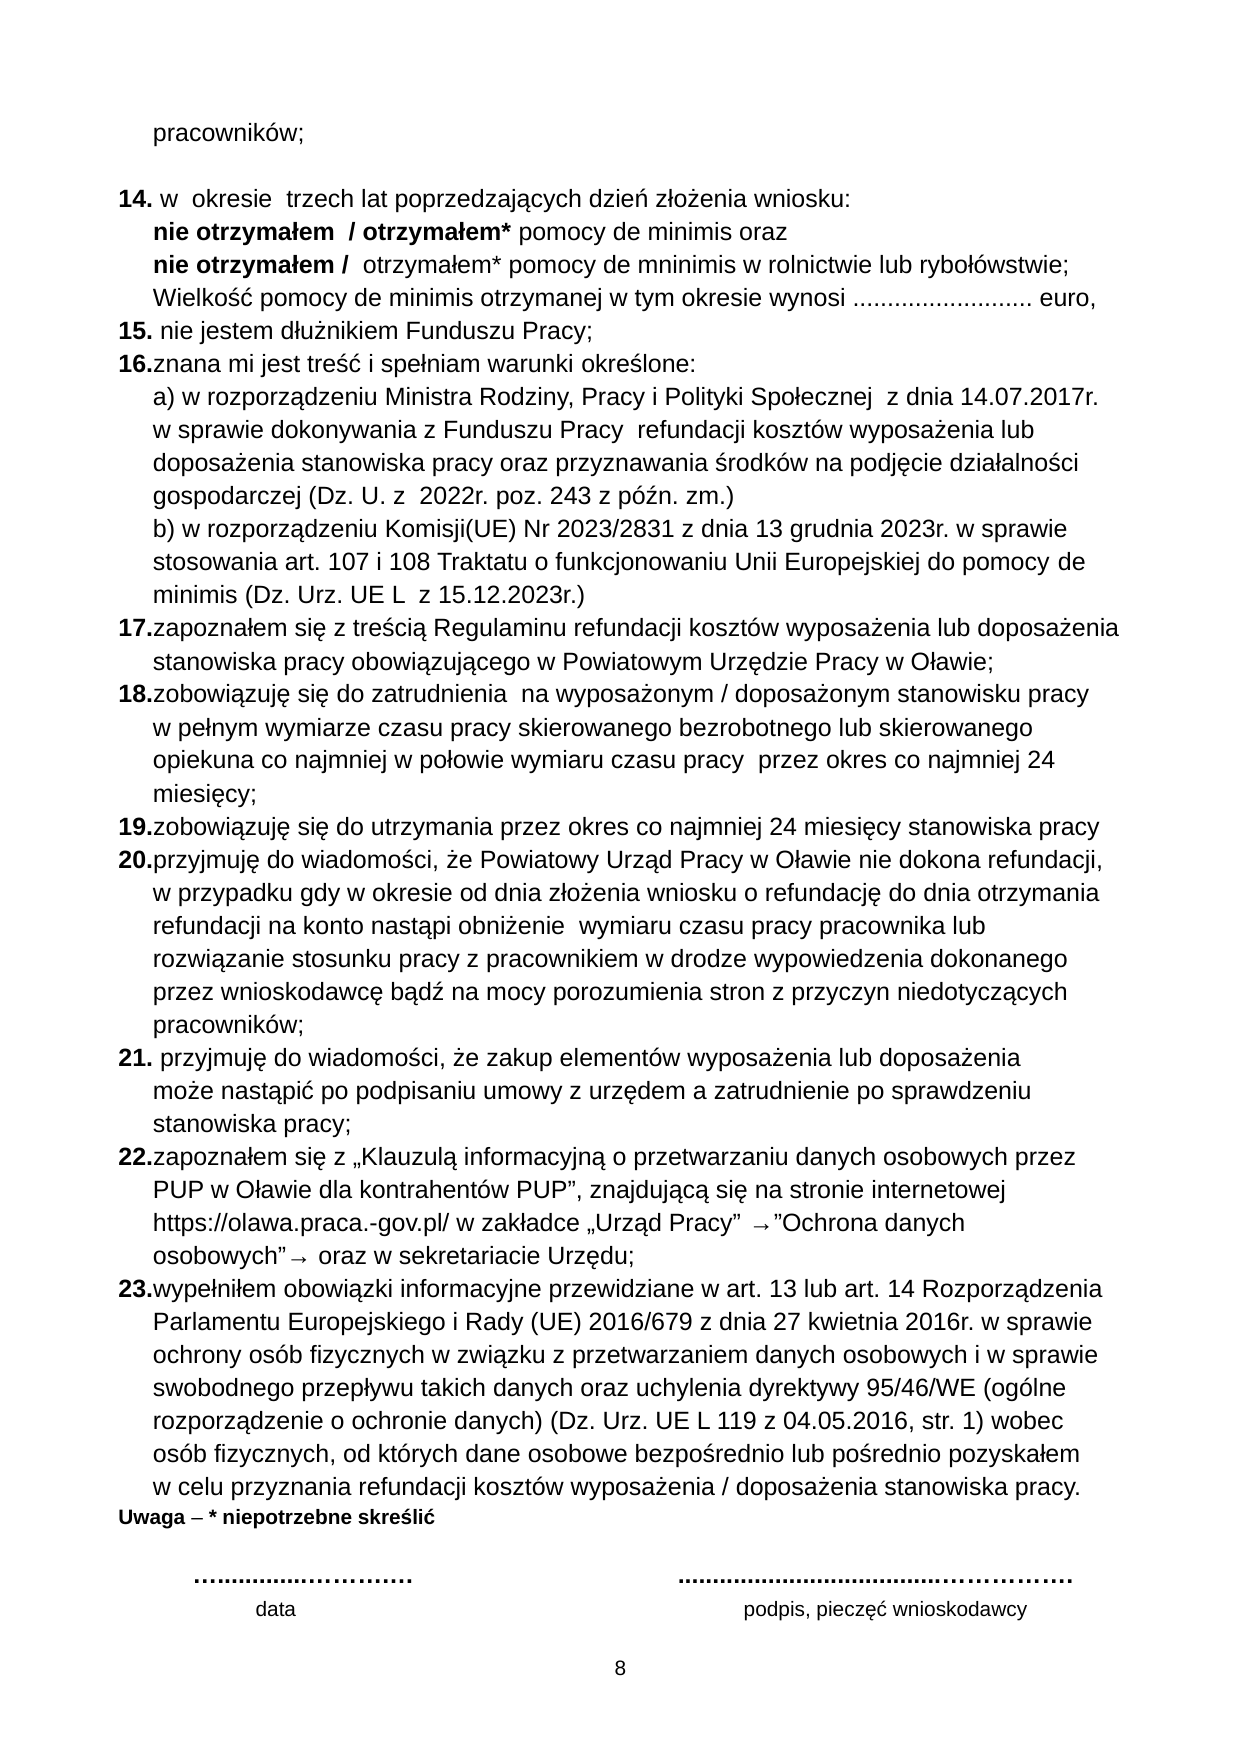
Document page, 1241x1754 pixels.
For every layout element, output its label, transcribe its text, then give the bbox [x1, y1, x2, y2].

text ochrony osób fizycznych w związku z przetwarzaniem danych osobowych i w sprawie [118, 1340, 1122, 1369]
text minimis (Dz. Urz. UE L z 15.12.2023r.) [118, 580, 1122, 609]
text data podpis, pieczęć wnioskodawcy [118, 1593, 1122, 1622]
text gospodarczej (Dz. U. z 2022r. poz. 243 z późn. zm.) [118, 481, 1122, 510]
text 17.zapoznałem się z treścią Regulaminu refundacji kosztów wyposażenia lub doposażenia [118, 613, 1122, 642]
text opiekuna co najmniej w połowie wymiaru czasu pracy przez okres co najmniej 24 [118, 746, 1122, 774]
text Parlamentu Europejskiego i Rady (UE) 2016/679 z dnia 27 kwietnia 2016r. w sprawie [118, 1307, 1122, 1336]
text osób fizycznych, od których dane osobowe bezpośrednio lub pośrednio pozyskałem w celu przyznania refundacji kosztów wyposażenia / doposażenia stanowiska pracy. [118, 1439, 1122, 1501]
text PUP w Oławie dla kontrahentów PUP”, znajdującą się na stronie internetowej [118, 1175, 1122, 1203]
text rozwiązanie stosunku pracy z pracownikiem w drodze wypowiedzenia dokonanego [118, 944, 1122, 972]
text https://olawa.praca.-gov.pl/ w zakładce „Urząd Pracy” →”Ochrona danych [118, 1208, 1122, 1237]
text 16.znana mi jest treść i spełniam warunki określone: [118, 349, 1122, 378]
text 20.przyjmuję do wiadomości, że Powiatowy Urząd Pracy w Oławie nie dokona refundacji, [118, 844, 1122, 873]
text refundacji na konto nastąpi obniżenie wymiaru czasu pracy pracownika lub [118, 911, 1122, 939]
text a) w rozporządzeniu Ministra Rodziny, Pracy i Polityki Społecznej z dnia 14.07.2017r. [118, 382, 1122, 411]
text b) w rozporządzeniu Komisji(UE) Nr 2023/2831 z dnia 13 grudnia 2023r. w sprawie [118, 514, 1122, 543]
text swobodnego przepływu takich danych oraz uchylenia dyrektywy 95/46/WE (ogólne [118, 1373, 1122, 1402]
text 21. przyjmuję do wiadomości, że zakup elementów wyposażenia lub doposażenia [118, 1043, 1122, 1071]
text Uwaga – * niepotrzebne skreślić [118, 1505, 1122, 1529]
text 18.zobowiązuję się do zatrudnienia na wyposażonym / doposażonym stanowisku pracy w pełnym wymiarze czasu pracy skierowanego bezrobotnego lub skierowanego [118, 679, 1122, 741]
text stanowiska pracy; [118, 1109, 1122, 1137]
text w sprawie dokonywania z Funduszu Pracy refundacji kosztów wyposażenia lub [118, 415, 1122, 444]
text miesięcy; [118, 778, 1122, 807]
text doposażenia stanowiska pracy oraz przyznawania środków na podjęcie działalności [118, 448, 1122, 477]
text 15. nie jestem dłużnikiem Funduszu Pracy; [118, 316, 1122, 345]
text 19.zobowiązuję się do utrzymania przez okres co najmniej 24 miesięcy stanowiska pracy [118, 812, 1122, 840]
text stanowiska pracy obowiązującego w Powiatowym Urzędzie Pracy w Oławie; [118, 646, 1122, 675]
text 23.wypełniłem obowiązki informacyjne przewidziane w art. 13 lub art. 14 Rozporządzenia [118, 1274, 1122, 1303]
text rozporządzenie o ochronie danych) (Dz. Urz. UE L 119 z 04.05.2016, str. 1) wobec [118, 1406, 1122, 1435]
text osobowych”→ oraz w sekretariacie Urzędu; [118, 1241, 1122, 1269]
text może nastąpić po podpisaniu umowy z urzędem a zatrudnienie po sprawdzeniu [118, 1076, 1122, 1104]
text stosowania art. 107 i 108 Traktatu o funkcjonowaniu Unii Europejskiej do pomocy de [118, 547, 1122, 576]
text w przypadku gdy w okresie od dnia złożenia wniosku o refundację do dnia otrzymania [118, 878, 1122, 906]
text 22.zapoznałem się z „Klauzulą informacyjną o przetwarzaniu danych osobowych przez [118, 1142, 1122, 1171]
text pracowników; [118, 1010, 1122, 1038]
text przez wnioskodawcę bądź na mocy porozumienia stron z przyczyn niedotyczących [118, 977, 1122, 1005]
text pracowników; [118, 118, 1122, 147]
text 14. w okresie trzech lat poprzedzających dzień złożenia wniosku: nie otrzymałem / otrzymałem* pomocy de minimis oraz nie otrzymałem / otrzymałem* pomocy de mninimis w rolnictwie lub rybołówstwie; Wielkość pomocy de minimis otrzymanej w tym okresie wynosi .......................... euro, [118, 184, 1122, 312]
